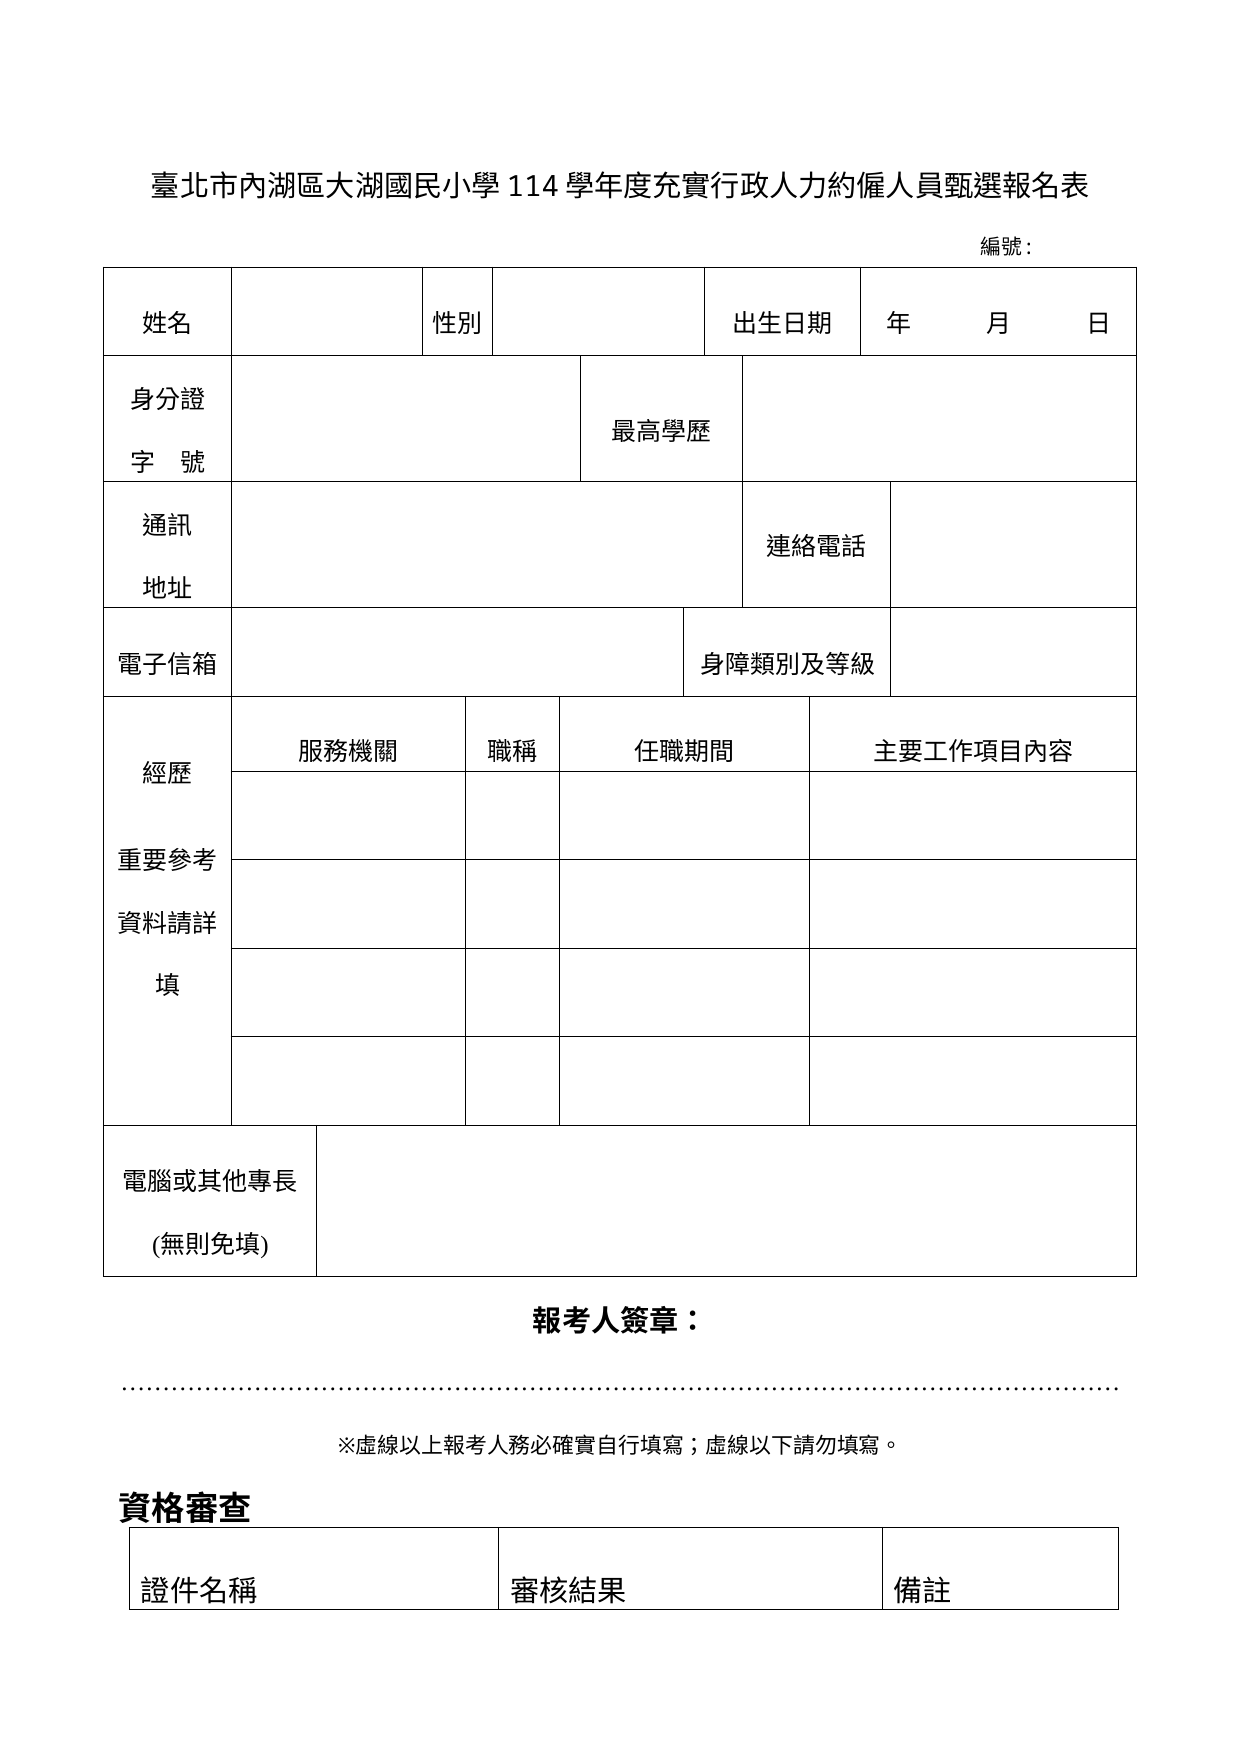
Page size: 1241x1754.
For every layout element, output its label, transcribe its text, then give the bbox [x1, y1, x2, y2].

table_cell [232, 949, 465, 1036]
table_cell [232, 1037, 465, 1125]
table_cell [560, 772, 809, 859]
table_cell 身分證 字 號 [104, 356, 231, 481]
table_cell 連絡電話 [743, 482, 890, 607]
table_cell [891, 482, 1136, 607]
table_header [232, 268, 422, 355]
table_cell 主要工作項目內容 [810, 697, 1136, 771]
table_cell [810, 1037, 1136, 1125]
text ………………………………………………………………………………………………………… [118, 1339, 1122, 1402]
table_header 年 月 日 [861, 268, 1136, 355]
table_cell [743, 356, 1136, 481]
table_cell [232, 356, 580, 481]
table_header [493, 268, 704, 355]
table_cell [232, 860, 465, 948]
table_cell [232, 482, 742, 607]
text ※虛線以上報考人務必確實自行填寫；虛線以下請勿填寫。 [118, 1402, 1122, 1464]
table_cell 最高學歷 [581, 356, 742, 481]
table_cell 經歷 重要參考資料請詳填 [104, 697, 231, 1125]
table_header 審核結果 [499, 1528, 882, 1609]
text 報考人簽章： [118, 1277, 1122, 1339]
table_cell [891, 608, 1136, 696]
text 資格審查 [118, 1464, 1122, 1527]
table_header 出生日期 [705, 268, 860, 355]
text 編號: [89, 204, 1034, 267]
table_cell [466, 949, 559, 1036]
table_cell [466, 772, 559, 859]
table_cell 通訊 地址 [104, 482, 231, 607]
table_cell [560, 860, 809, 948]
table_cell [810, 772, 1136, 859]
table_cell 服務機關 [232, 697, 465, 771]
table_header 備註 [883, 1528, 1118, 1609]
table_cell [466, 860, 559, 948]
table_cell [810, 860, 1136, 948]
table_cell [232, 608, 683, 696]
table_cell [466, 1037, 559, 1125]
table_header 性別 [423, 268, 492, 355]
table_cell [560, 1037, 809, 1125]
table_cell [810, 949, 1136, 1036]
table_cell 身障類別及等級 [684, 608, 890, 696]
table_header 姓名 [104, 268, 231, 355]
table_cell 任職期間 [560, 697, 809, 771]
table_cell [232, 772, 465, 859]
table_cell 職稱 [466, 697, 559, 771]
table_header 證件名稱 [130, 1528, 498, 1609]
table_cell 電子信箱 [104, 608, 231, 696]
text 臺北市內湖區大湖國民小學114學年度充實行政人力約僱人員甄選報名表 [118, 142, 1122, 204]
table_cell 電腦或其他專長(無則免填) [104, 1126, 316, 1276]
table_cell [317, 1126, 1136, 1276]
table_cell [560, 949, 809, 1036]
